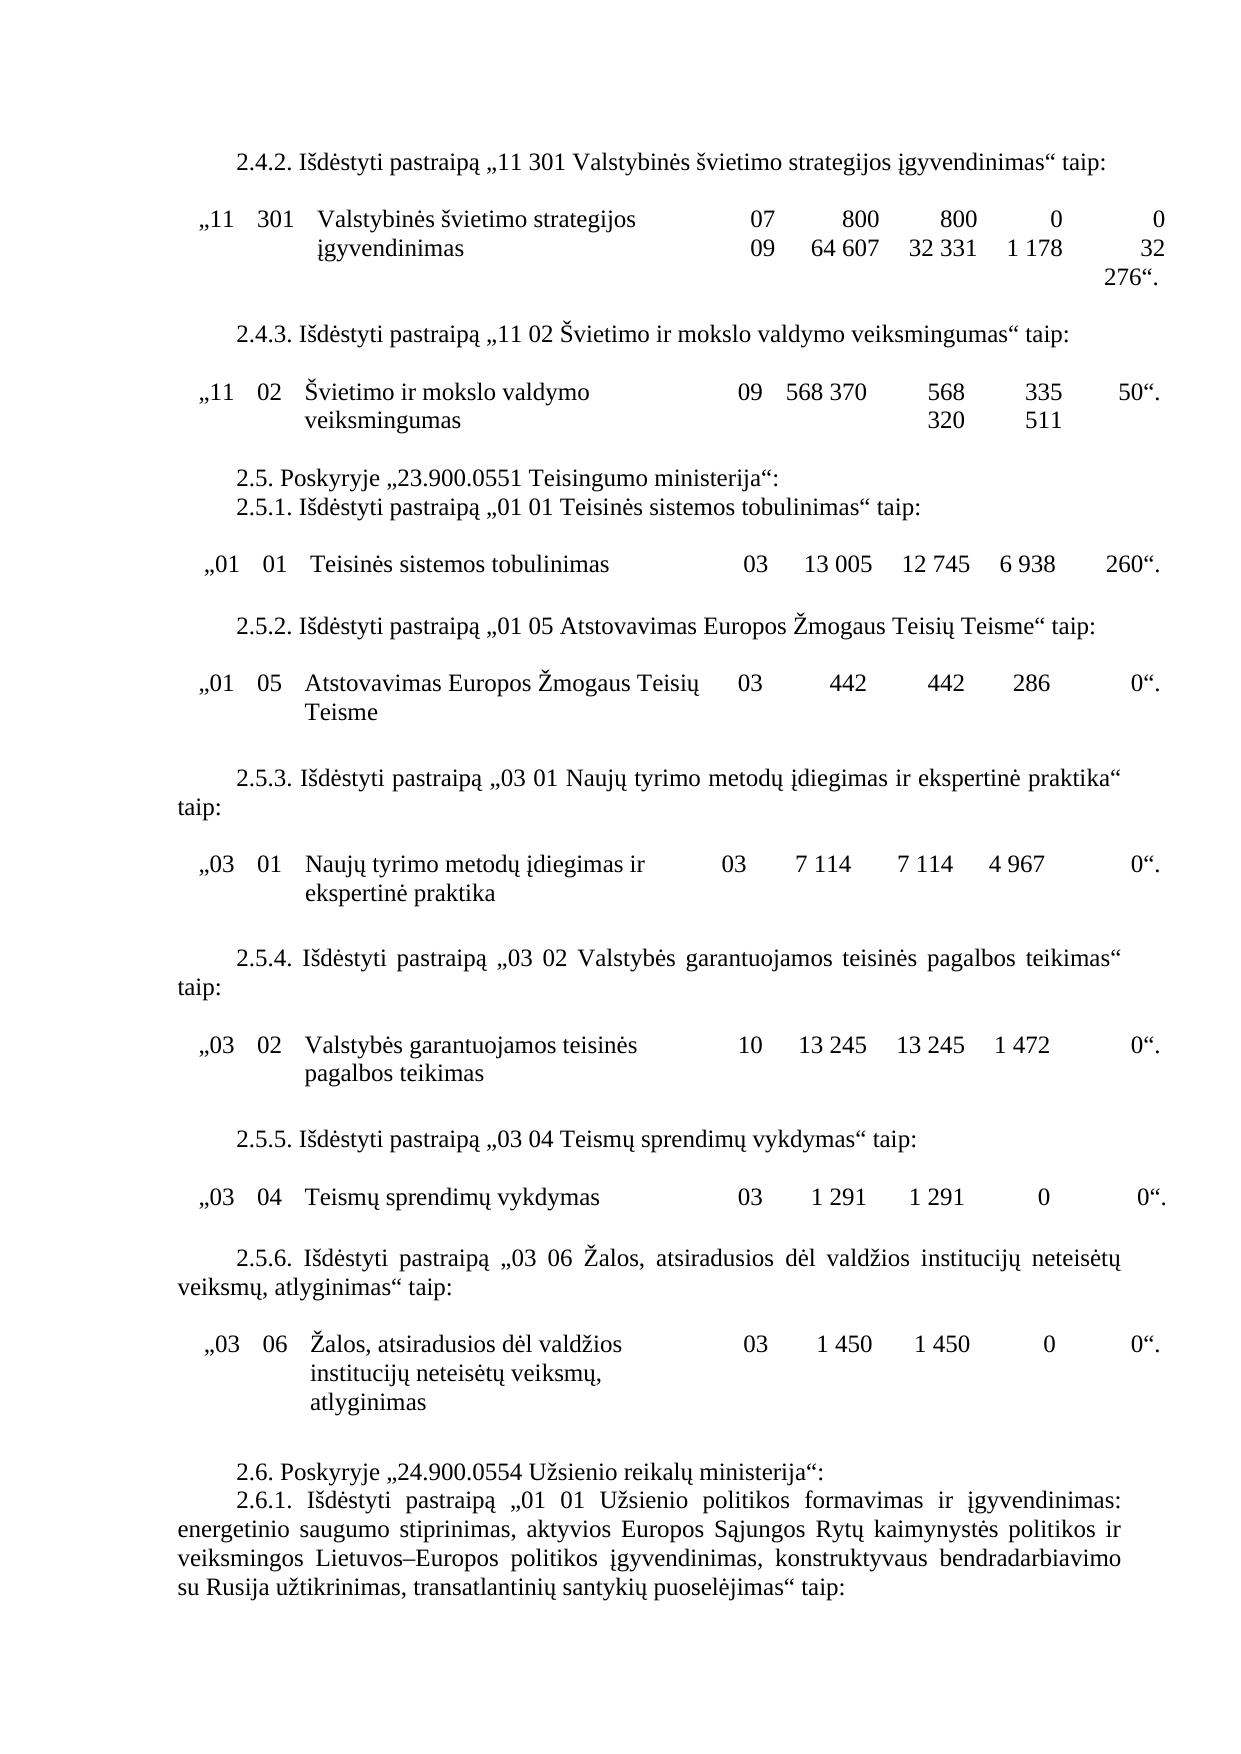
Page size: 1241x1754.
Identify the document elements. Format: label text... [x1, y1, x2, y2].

table_header 0“. [1061, 669, 1178, 734]
table_header 260“. [1067, 549, 1178, 582]
text 2.5.1. Išdėstyti pastraipą „01 01 Teisinės sistemos tobulinimas“ taip: [177, 492, 1122, 521]
text 2.5.6. Išdėstyti pastraipą „03 06 Žalos, atsiradusios dėl valdžios institucijų neteisėtų veiksmų, atlyginimas“ taip: [177, 1243, 1122, 1301]
table_header 13 005 [779, 549, 883, 582]
table_header 02 [246, 377, 293, 434]
table_header 7 114 [762, 849, 862, 915]
table_header „03 [187, 1329, 251, 1428]
text 2.4.3. Išdėstyti pastraipą „11 02 Švietimo ir mokslo valdymo veiksmingumas“ taip: [177, 319, 1122, 348]
table_header 1 472 [976, 1030, 1061, 1095]
table_header 05 [246, 669, 293, 734]
table_header 0 32 276“. [1074, 204, 1176, 291]
table_header 1 450 [884, 1329, 981, 1428]
table_header Teisinės sistemos tobulinimas [299, 549, 732, 582]
table_header 13 245 [774, 1030, 878, 1095]
table_header 1 291 [878, 1182, 976, 1214]
table_header 1 291 [774, 1182, 878, 1214]
table_header „11 [187, 377, 246, 434]
table_header 442 [774, 669, 878, 734]
table_header 04 [246, 1182, 293, 1214]
table_header „01 [187, 669, 246, 734]
table_header Žalos, atsiradusios dėl valdžios institucijų neteisėtų veiksmų, atlyginimas [299, 1329, 732, 1428]
table_header 0 [976, 1182, 1061, 1214]
table_header 301 [246, 204, 306, 291]
table_header 03 [732, 1329, 779, 1428]
table_header 03 [726, 1182, 774, 1214]
table_header „03 [187, 1182, 246, 1214]
text 2.5.4. Išdėstyti pastraipą „03 02 Valstybės garantuojamos teisinės pagalbos teikimas“ taip: [177, 943, 1122, 1001]
text 2.4.2. Išdėstyti pastraipą „11 301 Valstybinės švietimo strategijos įgyvendinimas“ taip: [177, 147, 1122, 176]
table_header „03 [187, 1030, 246, 1095]
table_header Valstybės garantuojamos teisinės pagalbos teikimas [293, 1030, 726, 1095]
table_header 1 450 [779, 1329, 883, 1428]
table_header 568 370 [774, 377, 878, 434]
table_header Teismų sprendimų vykdymas [293, 1182, 726, 1214]
table_header „11 [187, 204, 246, 291]
text 2.5. Poskyryje „23.900.0551 Teisingumo ministerija“: [177, 463, 1122, 492]
table_header 09 [726, 377, 774, 434]
table_header 0“. [1061, 1182, 1178, 1214]
table_header 0“. [1067, 1329, 1178, 1428]
text 2.5.5. Išdėstyti pastraipą „03 04 Teismų sprendimų vykdymas“ taip: [177, 1124, 1122, 1153]
table_header 800 32 331 [891, 204, 988, 291]
table_header 0“. [1061, 1030, 1178, 1095]
table_header 0 [981, 1329, 1067, 1428]
text 2.6. Poskyryje „24.900.0554 Užsienio reikalų ministerija“: [177, 1457, 1122, 1485]
table_header 442 [878, 669, 976, 734]
table_header 286 [976, 669, 1061, 734]
table_header 10 [726, 1030, 774, 1095]
table_header Valstybinės švietimo strategijos įgyvendinimas [306, 204, 739, 291]
table_header „03 [187, 849, 246, 915]
table_header 0 1 178 [989, 204, 1074, 291]
table_header 01 [251, 549, 298, 582]
table_header 335 511 [976, 377, 1073, 434]
table_header 6 938 [981, 549, 1067, 582]
text 2.5.3. Išdėstyti pastraipą „03 01 Naujų tyrimo metodų įdiegimas ir ekspertinė praktika“ taip: [177, 763, 1122, 820]
table_header 12 745 [884, 549, 981, 582]
table_header 06 [251, 1329, 298, 1428]
text 2.6.1. Išdėstyti pastraipą „01 01 Užsienio politikos formavimas ir įgyvendinimas: energetinio saugumo stiprinimas, aktyvios Europos Sąjungos Rytų kaimynystės politikos ir veiksmingos Lietuvos–Europos politikos įgyvendinimas, konstruktyvaus bendradarbiavimo su Rusija užtikrinimas, transatlantinių santykių puoselėjimas“ taip: [177, 1485, 1122, 1600]
table_header „01 [187, 549, 251, 582]
table_header 01 [246, 849, 293, 915]
table_header Naujų tyrimo metodų įdiegimas ir ekspertinė praktika [294, 849, 710, 915]
table_header 4 967 [964, 849, 1056, 915]
table_header 03 [732, 549, 779, 582]
table_header 0“. [1056, 849, 1178, 915]
table_header 800 64 607 [786, 204, 891, 291]
table_header 50“. [1074, 377, 1178, 434]
table_header 568 320 [878, 377, 976, 434]
table_header 7 114 [862, 849, 964, 915]
table_header 03 [710, 849, 762, 915]
table_header 02 [246, 1030, 293, 1095]
table_header Atstovavimas Europos Žmogaus Teisių Teisme [293, 669, 726, 734]
table_header 07 09 [739, 204, 786, 291]
text 2.5.2. Išdėstyti pastraipą „01 05 Atstovavimas Europos Žmogaus Teisių Teisme“ taip: [177, 611, 1122, 640]
table_header Švietimo ir mokslo valdymo veiksmingumas [293, 377, 726, 434]
table_header 13 245 [878, 1030, 976, 1095]
table_header 03 [726, 669, 774, 734]
